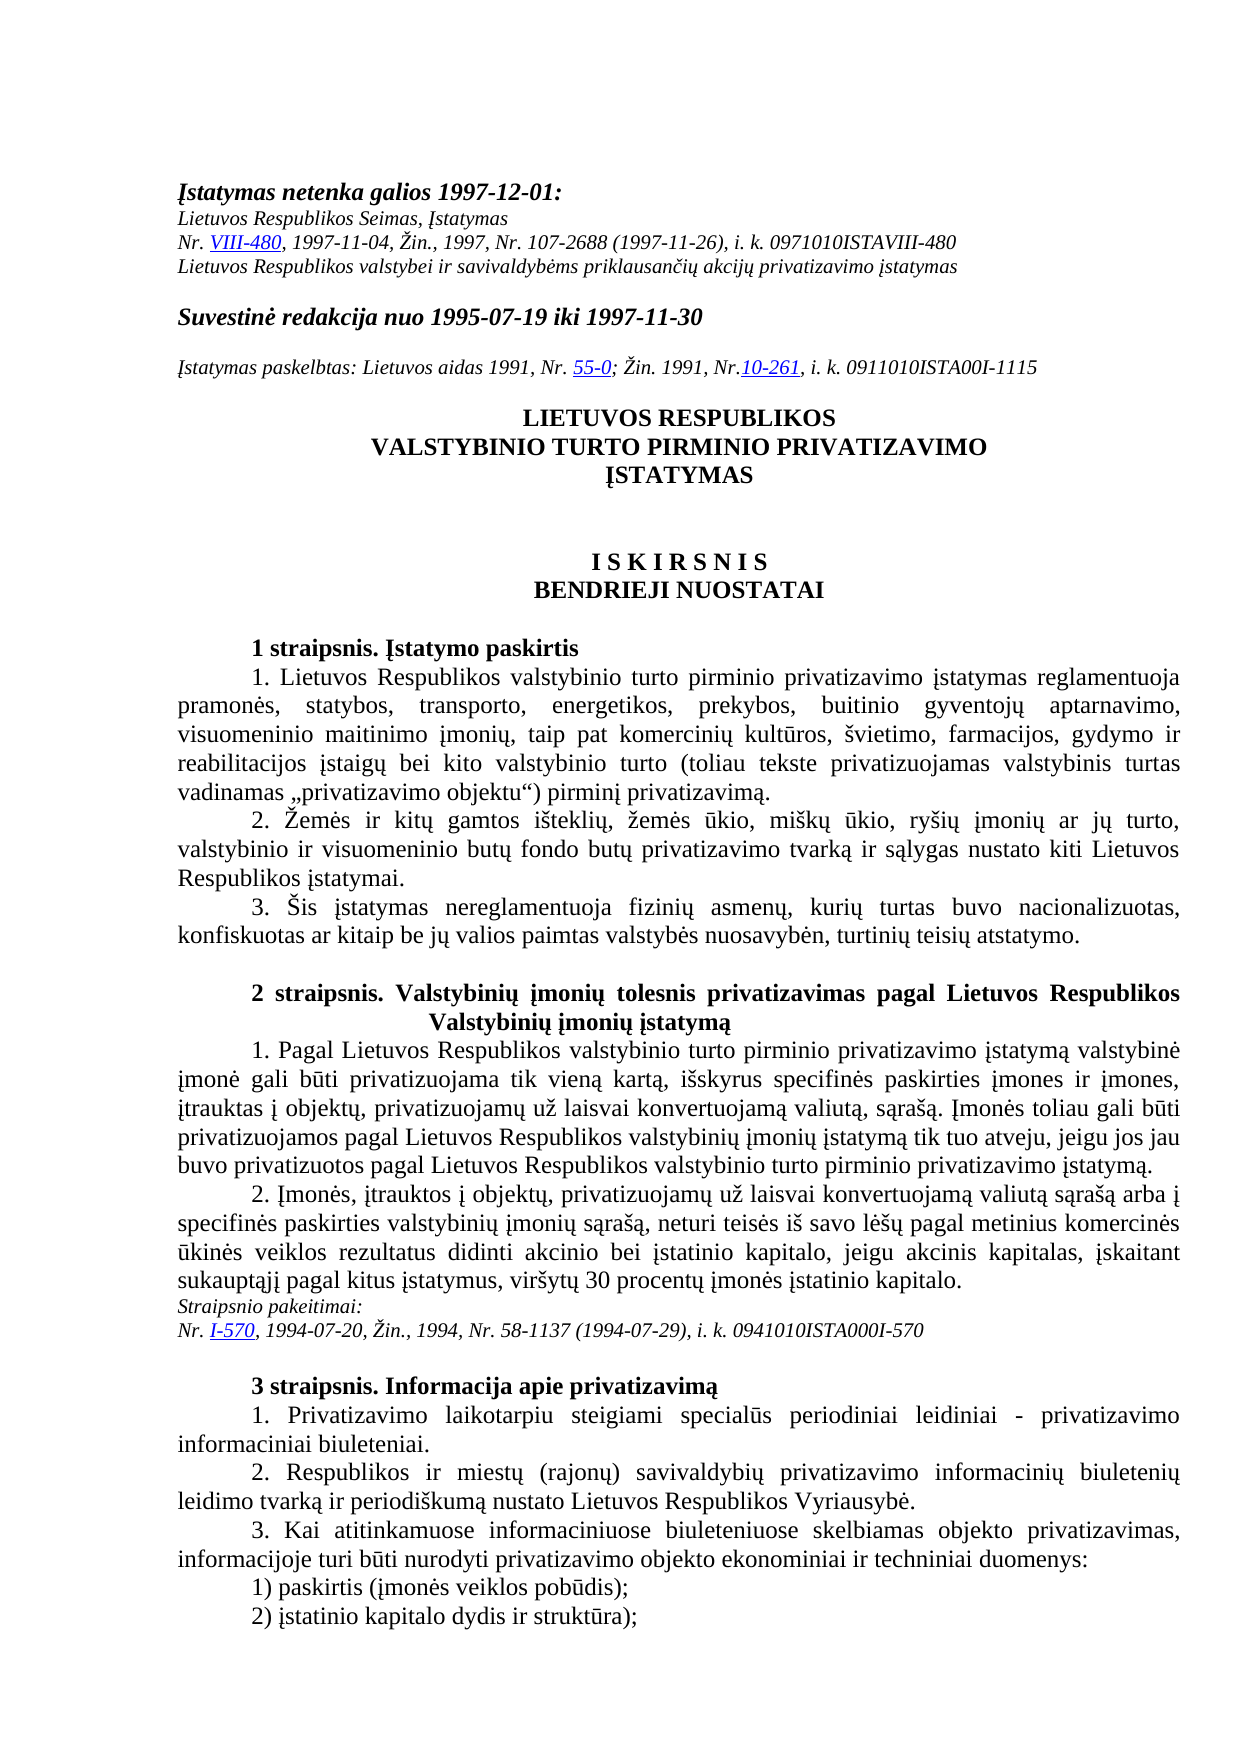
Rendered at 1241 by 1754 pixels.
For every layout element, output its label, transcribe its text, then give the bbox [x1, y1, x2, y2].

text 1) paskirtis (įmonės veiklos pobūdis); [177, 1572, 1181, 1601]
text 1. Pagal Lietuvos Respublikos valstybinio turto pirminio privatizavimo įstatymą valstybinė įmonė gali būti privatizuojama tik vieną kartą, išskyrus specifinės paskirties įmones ir įmones, įtrauktas į objektų, privatizuojamų už laisvai konvertuojamą valiutą, sąrašą. Įmonės toliau gali būti privatizuojamos pagal Lietuvos Respublikos valstybinių įmonių įstatymą tik tuo atveju, jeigu jos jau buvo privatizuotos pagal Lietuvos Respublikos valstybinio turto pirminio privatizavimo įstatymą. [177, 1036, 1181, 1179]
text 2. Įmonės, įtrauktos į objektų, privatizuojamų už laisvai konvertuojamą valiutą sąrašą arba į specifinės paskirties valstybinių įmonių sąrašą, neturi teisės iš savo lėšų pagal metinius komercinės ūkinės veiklos rezultatus didinti akcinio bei įstatinio kapitalo, jeigu akcinis kapitalas, įskaitant sukauptąjį pagal kitus įstatymus, viršytų 30 procentų įmonės įstatinio kapitalo. [177, 1179, 1181, 1294]
text 2. Žemės ir kitų gamtos išteklių, žemės ūkio, miškų ūkio, ryšių įmonių ar jų turto, valstybinio ir visuomeninio butų fondo butų privatizavimo tvarką ir sąlygas nustato kiti Lietuvos Respublikos įstatymai. [177, 806, 1181, 892]
text Lietuvos Respublikos valstybei ir savivaldybėms priklausančių akcijų privatizavimo įstatymas [177, 254, 1181, 278]
text BENDRIEJI NUOSTATAI [177, 576, 1181, 604]
text LIETUVOS RESPUBLIKOS [177, 403, 1181, 432]
text Įstatymas paskelbtas: Lietuvos aidas 1991, Nr. 55-0; Žin. 1991, Nr.10-261, i. k. 0911010ISTA00I-1115 [177, 355, 1181, 379]
text Nr. VIII-480, 1997-11-04, Žin., 1997, Nr. 107-2688 (1997-11-26), i. k. 0971010ISTAVIII-480 [177, 230, 1181, 254]
text 1. Privatizavimo laikotarpiu steigiami specialūs periodiniai leidiniai - privatizavimo informaciniai biuleteniai. [177, 1400, 1181, 1457]
text Straipsnio pakeitimai: [177, 1294, 1181, 1318]
text 2. Respublikos ir miestų (rajonų) savivaldybių privatizavimo informacinių biuletenių leidimo tvarką ir periodiškumą nustato Lietuvos Respublikos Vyriausybė. [177, 1457, 1181, 1515]
text Įstatymas netenka galios 1997-12-01: [177, 177, 1181, 206]
text 3. Šis įstatymas nereglamentuoja fizinių asmenų, kurių turtas buvo nacionalizuotas, konfiskuotas ar kitaip be jų valios paimtas valstybės nuosavybėn, turtinių teisių atstatymo. [177, 892, 1181, 949]
text 3. Kai atitinkamuose informaciniuose biuleteniuose skelbiamas objekto privatizavimas, informacijoje turi būti nurodyti privatizavimo objekto ekonominiai ir techniniai duomenys: [177, 1515, 1181, 1572]
text 1 straipsnis. Įstatymo paskirtis [177, 633, 1181, 662]
text 1. Lietuvos Respublikos valstybinio turto pirminio privatizavimo įstatymas reglamentuoja pramonės, statybos, transporto, energetikos, prekybos, buitinio gyventojų aptarnavimo, visuomeninio maitinimo įmonių, taip pat komercinių kultūros, švietimo, farmacijos, gydymo ir reabilitacijos įstaigų bei kito valstybinio turto (toliau tekste privatizuojamas valstybinis turtas vadinamas „privatizavimo objektu“) pirminį privatizavimą. [177, 662, 1181, 806]
text 2) įstatinio kapitalo dydis ir struktūra); [177, 1601, 1181, 1630]
text 3 straipsnis. Informacija apie privatizavimą [177, 1371, 1181, 1400]
text 2 straipsnis. Valstybinių įmonių tolesnis privatizavimas pagal Lietuvos Respublikos Valstybinių įmonių įstatymą [251, 978, 1181, 1036]
text VALSTYBINIO TURTO PIRMINIO PRIVATIZAVIMO [177, 432, 1181, 461]
text ĮSTATYMAS [177, 461, 1181, 489]
text Lietuvos Respublikos Seimas, Įstatymas [177, 206, 1181, 230]
text Suvestinė redakcija nuo 1995-07-19 iki 1997-11-30 [177, 302, 1181, 331]
text I S K I R S N I S [177, 547, 1181, 576]
text Nr. I-570, 1994-07-20, Žin., 1994, Nr. 58-1137 (1994-07-29), i. k. 0941010ISTA000I-570 [177, 1318, 1181, 1342]
